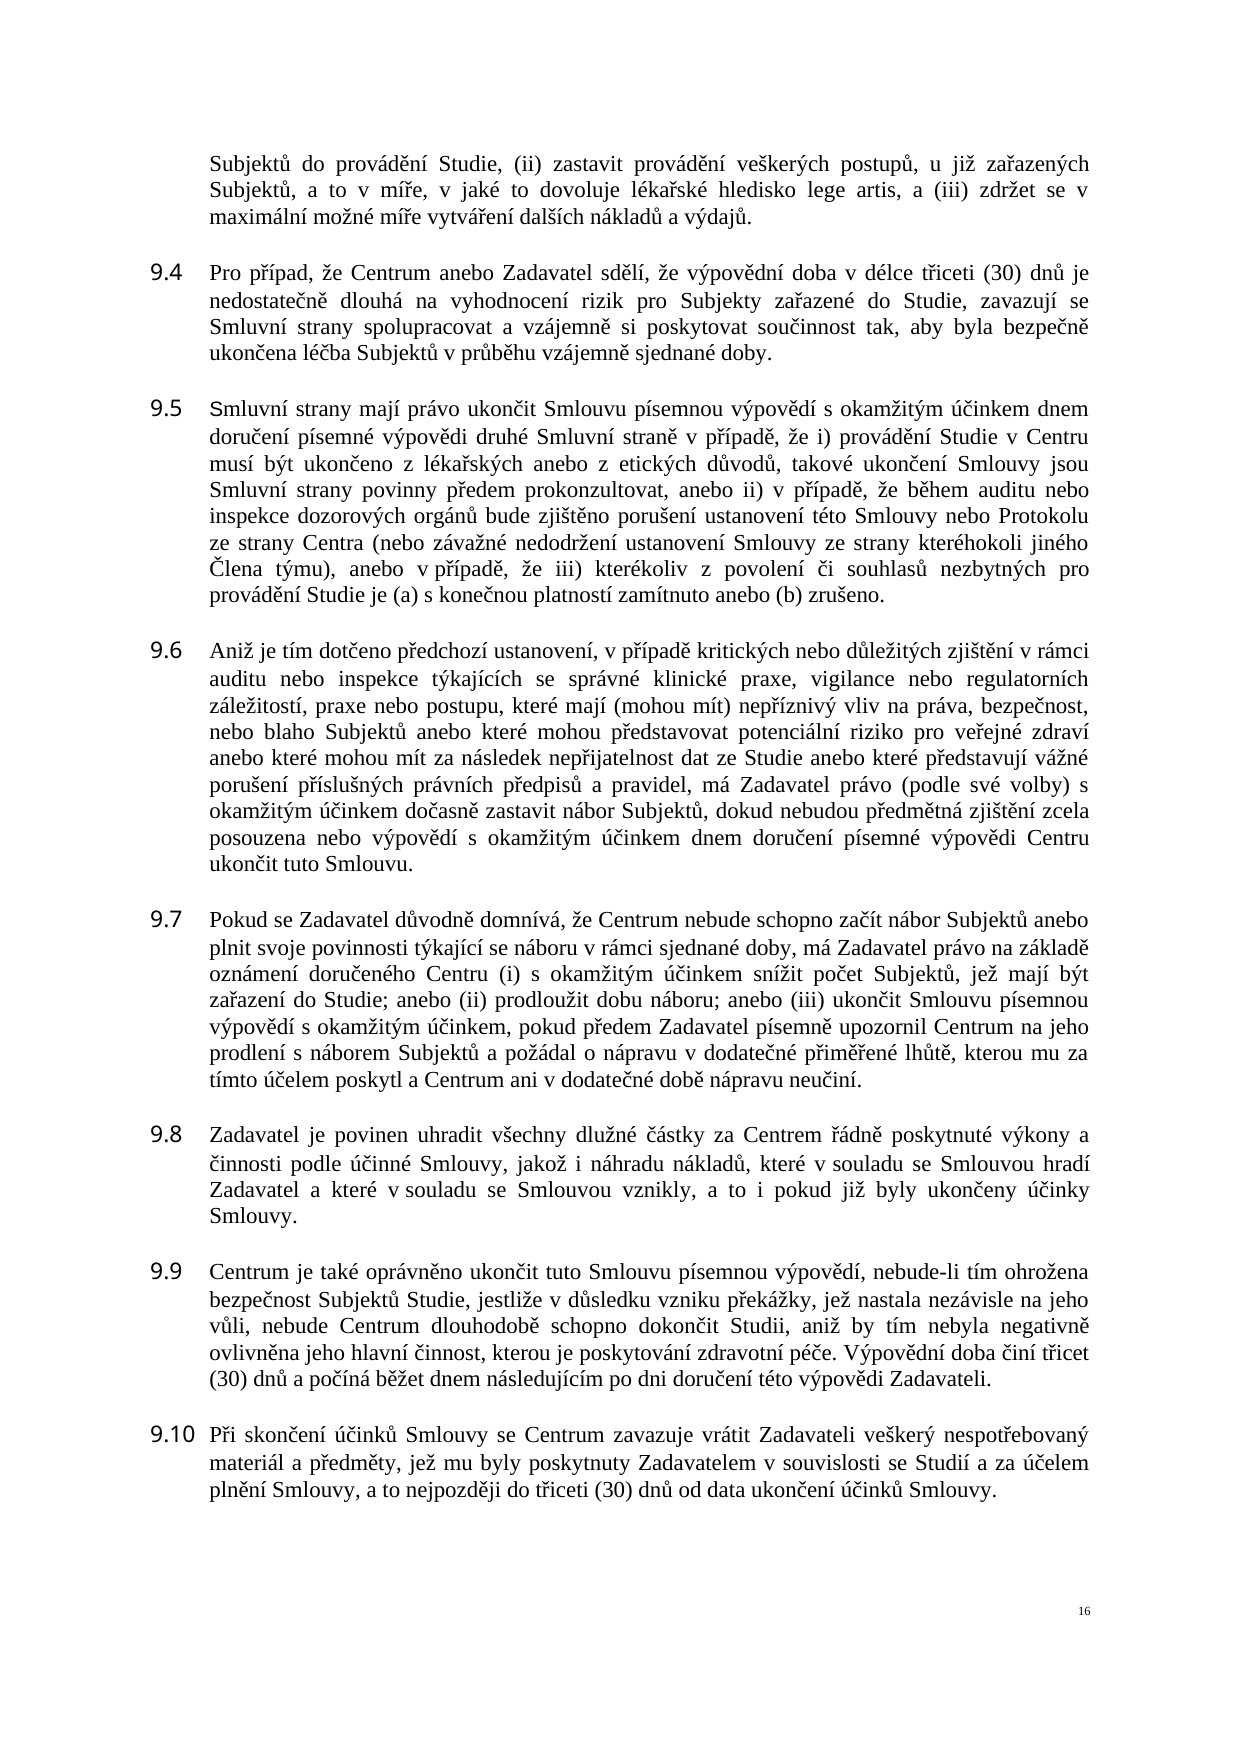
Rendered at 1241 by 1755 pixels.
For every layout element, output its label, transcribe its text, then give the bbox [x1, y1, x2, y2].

list Při skončení účinků Smlouvy se Centrum zavazuje vrátit Zadavateli veškerý nespotřebovaný materiál a předměty, jež mu byly poskytnuty Zadavatelem v souvislosti se Studií a za účelem plnění Smlouvy, a to nejpozději do třiceti (30) dnů od data ukončení účinků Smlouvy. [150, 1418, 1090, 1502]
list Subjektů do provádění Studie, (ii) zastavit provádění veškerých postupů, u již zařazených Subjektů, a to v míře, v jaké to dovoluje lékařské hledisko lege artis, a (iii) zdržet se v maximální možné míře vytváření dalších nákladů a výdajů. [150, 150, 1090, 229]
list Pokud se Zadavatel důvodně domnívá, že Centrum nebude schopno začít nábor Subjektů anebo plnit svoje povinnosti týkající se náboru v rámci sjednané doby, má Zadavatel právo na základě oznámení doručeného Centru (i) s okamžitým účinkem snížit počet Subjektů, jež mají být zařazení do Studie; anebo (ii) prodloužit dobu náboru; anebo (iii) ukončit Smlouvu písemnou výpovědí s okamžitým účinkem, pokud předem Zadavatel písemně upozornil Centrum na jeho prodlení s náborem Subjektů a požádal o nápravu v dodatečné přiměřené lhůtě, kterou mu za tímto účelem poskytl a Centrum ani v dodatečné době nápravu neučiní. [150, 903, 1090, 1092]
list Smluvní strany mají právo ukončit Smlouvu písemnou výpovědí s okamžitým účinkem dnem doručení písemné výpovědi druhé Smluvní straně v případě, že i) provádění Studie v Centru musí být ukončeno z lékařských anebo z etických důvodů, takové ukončení Smlouvy jsou Smluvní strany povinny předem prokonzultovat, anebo ii) v případě, že během auditu nebo inspekce dozorových orgánů bude zjištěno porušení ustanovení této Smlouvy nebo Protokolu ze strany Centra (nebo závažné nedodržení ustanovení Smlouvy ze strany kteréhokoli jiného Člena týmu), anebo v případě, že iii) kterékoliv z povolení či souhlasů nezbytných pro provádění Studie je (a) s konečnou platností zamítnuto anebo (b) zrušeno. [150, 392, 1090, 608]
list Aniž je tím dotčeno předchozí ustanovení, v případě kritických nebo důležitých zjištění v rámci auditu nebo inspekce týkajících se správné klinické praxe, vigilance nebo regulatorních záležitostí, praxe nebo postupu, které mají (mohou mít) nepříznivý vliv na práva, bezpečnost, nebo blaho Subjektů anebo které mohou představovat potenciální riziko pro veřejné zdraví anebo které mohou mít za následek nepřijatelnost dat ze Studie anebo které představují vážné porušení příslušných právních předpisů a pravidel, má Zadavatel právo (podle své volby) s okamžitým účinkem dočasně zastavit nábor Subjektů, dokud nebudou předmětná zjištění zcela posouzena nebo výpovědí s okamžitým účinkem dnem doručení písemné výpovědi Centru ukončit tuto Smlouvu. [150, 634, 1090, 876]
list Pro případ, že Centrum anebo Zadavatel sdělí, že výpovědní doba v délce třiceti (30) dnů je nedostatečně dlouhá na vyhodnocení rizik pro Subjekty zařazené do Studie, zavazují se Smluvní strany spolupracovat a vzájemně si poskytovat součinnost tak, aby byla bezpečně ukončena léčba Subjektů v průběhu vzájemně sjednané doby. [150, 255, 1090, 366]
list Zadavatel je povinen uhradit všechny dlužné částky za Centrem řádně poskytnuté výkony a činnosti podle účinné Smlouvy, jakož i náhradu nákladů, které v souladu se Smlouvou hradí Zadavatel a které v souladu se Smlouvou vznikly, a to i pokud již byly ukončeny účinky Smlouvy. [150, 1118, 1090, 1229]
list Centrum je také oprávněno ukončit tuto Smlouvu písemnou výpovědí, nebude-li tím ohrožena bezpečnost Subjektů Studie, jestliže v důsledku vzniku překážky, jež nastala nezávisle na jeho vůli, nebude Centrum dlouhodobě schopno dokončit Studii, aniž by tím nebyla negativně ovlivněna jeho hlavní činnost, kterou je poskytování zdravotní péče. Výpovědní doba činí třicet (30) dnů a počíná běžet dnem následujícím po dni doručení této výpovědi Zadavateli. [150, 1255, 1090, 1392]
